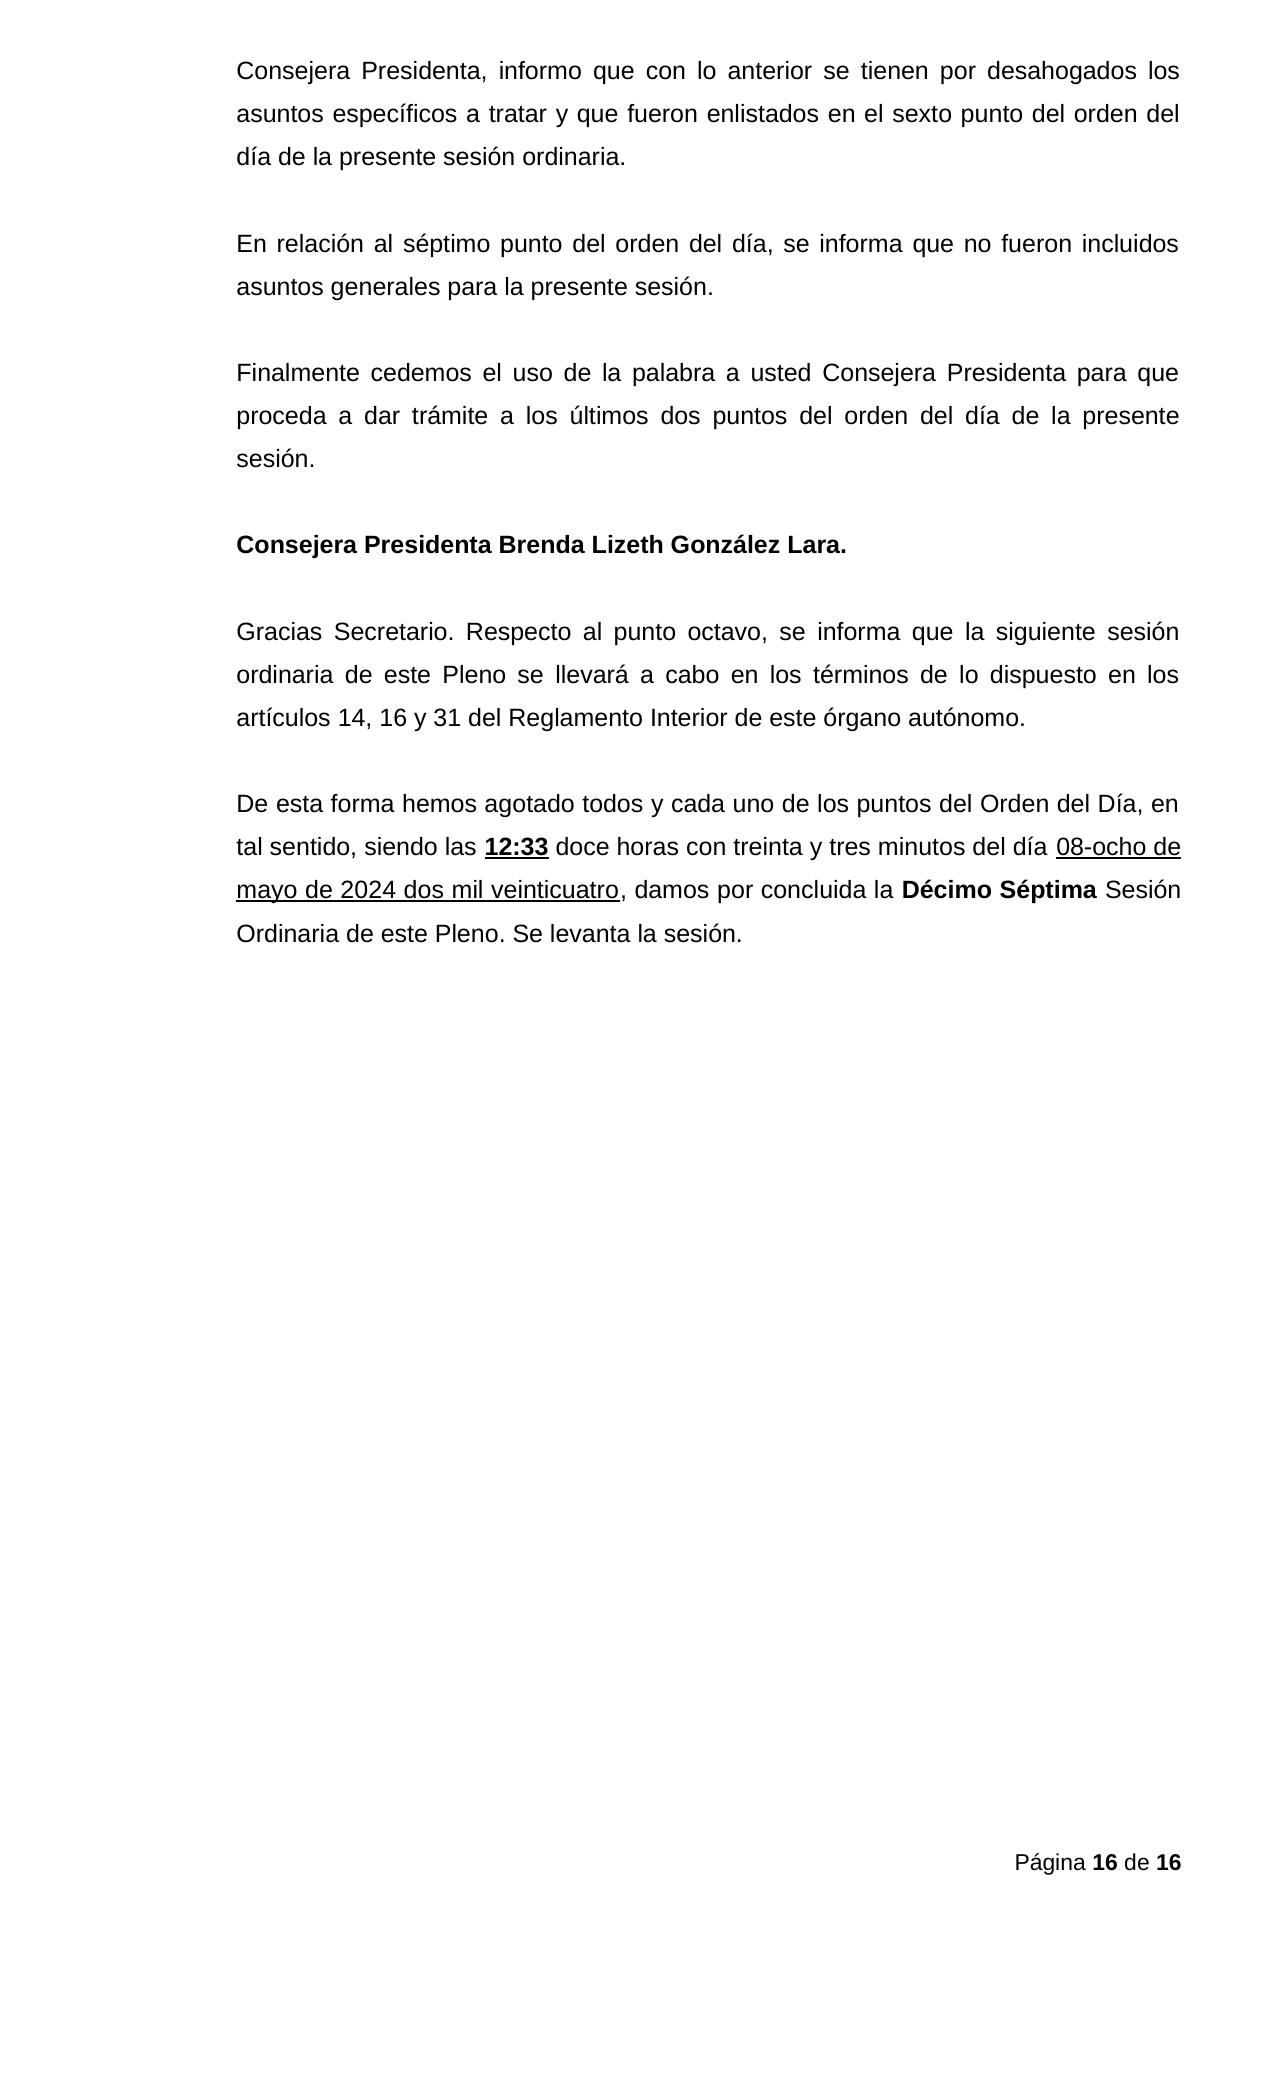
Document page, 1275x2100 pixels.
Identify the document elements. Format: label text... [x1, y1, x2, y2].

text En relación al séptimo punto del orden del día, se informa que no fueron incluidos asuntos generales para la presente sesión. [236, 229, 1181, 301]
text Gracias Secretario. Respecto al punto octavo, se informa que la siguiente sesión ordinaria de este Pleno se llevará a cabo en los términos de lo dispuesto en los artículos 14, 16 y 31 del Reglamento Interior de este órgano autónomo. [236, 617, 1181, 732]
text De esta forma hemos agotado todos y cada uno de los puntos del Orden del Día, en tal sentido, siendo las 12:33 doce horas con treinta y tres minutos del día 08-ocho de mayo de 2024 dos mil veinticuatro, damos por concluida la Décimo Séptima Sesión Ordinaria de este Pleno. Se levanta la sesión. [236, 789, 1181, 947]
text Consejera Presidenta Brenda Lizeth González Lara. [236, 531, 1181, 559]
text Consejera Presidenta, informo que con lo anterior se tienen por desahogados los asuntos específicos a tratar y que fueron enlistados en el sexto punto del orden del día de la presente sesión ordinaria. [236, 56, 1181, 171]
text Finalmente cedemos el uso de la palabra a usted Consejera Presidenta para que proceda a dar trámite a los últimos dos puntos del orden del día de la presente sesión. [236, 358, 1181, 473]
